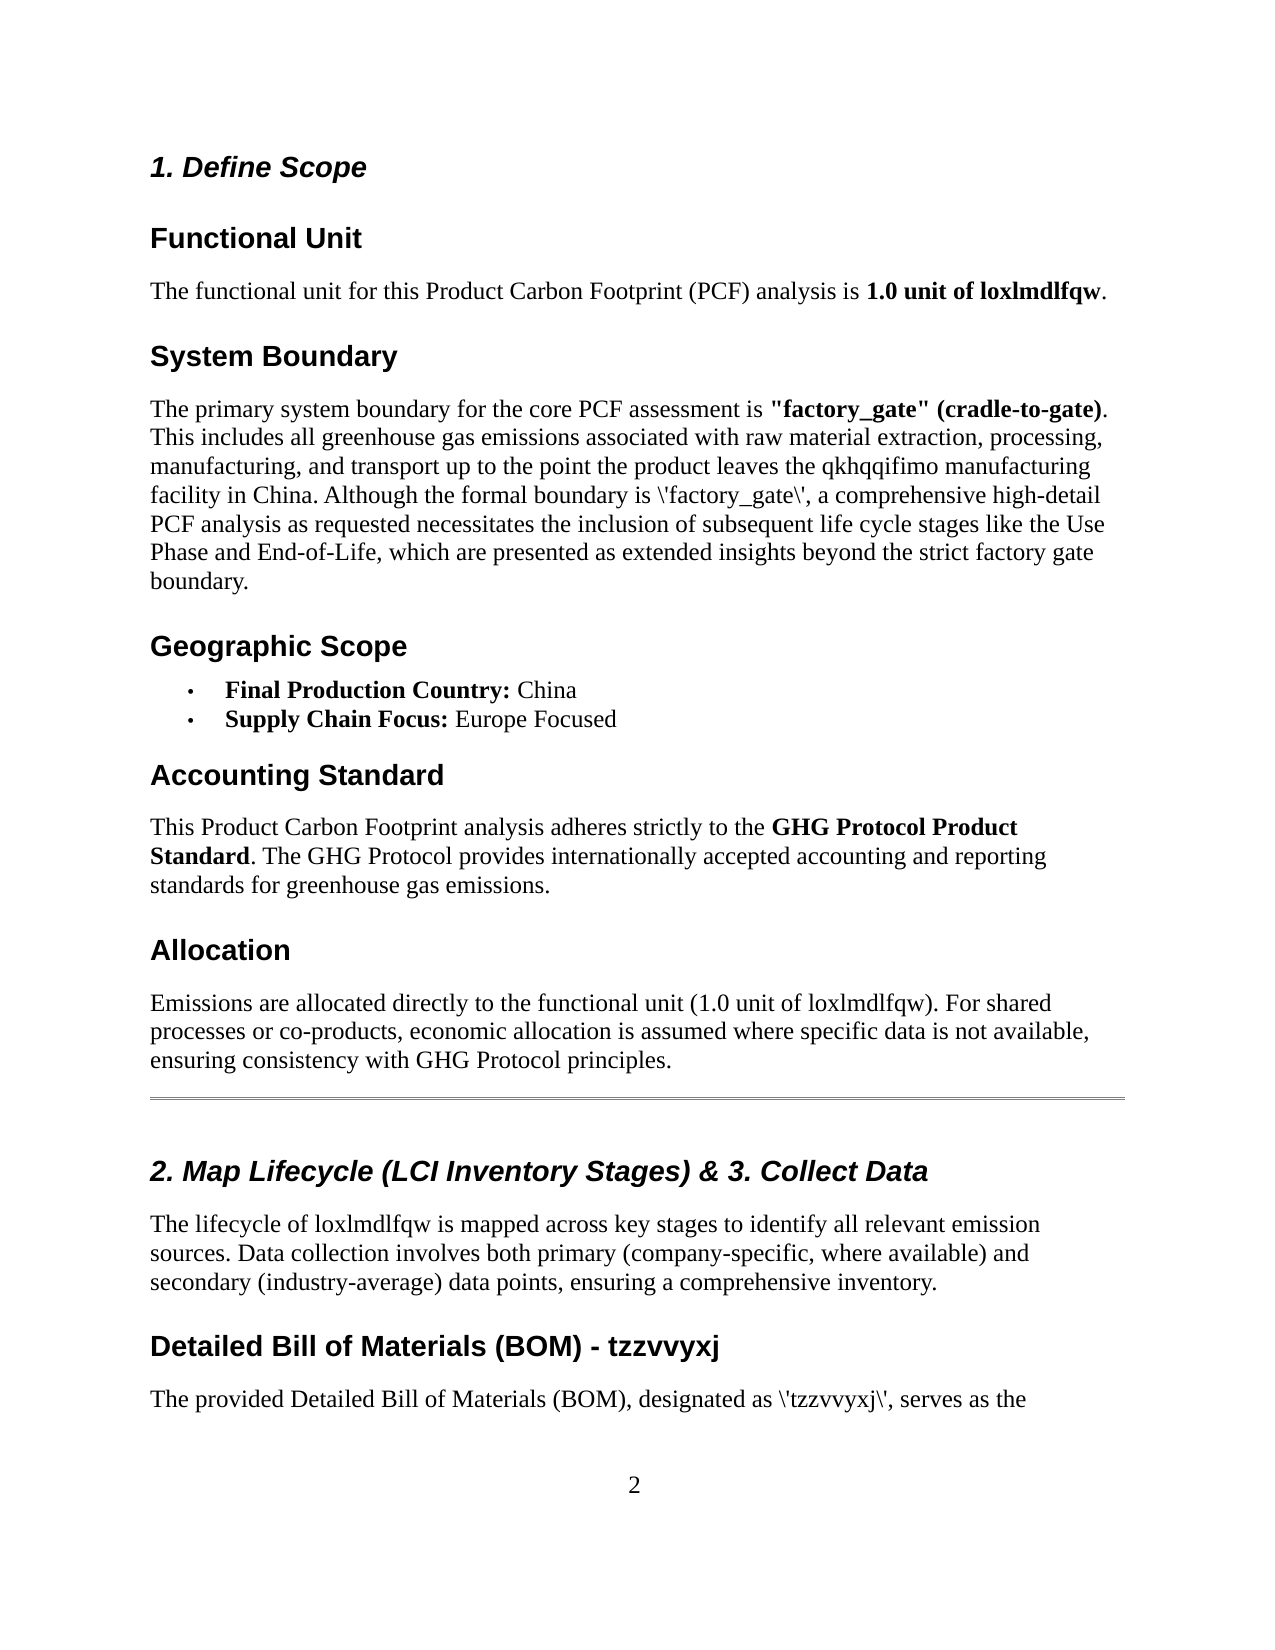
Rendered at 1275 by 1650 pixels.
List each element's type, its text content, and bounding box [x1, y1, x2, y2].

subtitle Allocation [150, 933, 1125, 966]
text The provided Detailed Bill of Materials (BOM), designated as \'tzzvvyxj\', serves as the [150, 1384, 1125, 1413]
subtitle Accounting Standard [150, 757, 1125, 791]
subtitle 2. Map Lifecycle (LCI Inventory Stages) & 3. Collect Data [150, 1154, 1125, 1188]
text This Product Carbon Footprint analysis adheres strictly to the GHG Protocol Product Standard. The GHG Protocol provides internationally accepted accounting and reporting standards for greenhouse gas emissions. [150, 812, 1125, 899]
subtitle Geographic Scope [150, 629, 1125, 662]
list Supply Chain Focus: Europe Focused [187, 704, 1125, 732]
text The primary system boundary for the core PCF assessment is "factory_gate" (cradle-to-gate). This includes all greenhouse gas emissions associated with raw material extraction, processing, manufacturing, and transport up to the point the product leaves the qkhqqifimo manufacturing facility in China. Although the formal boundary is \'factory_gate\', a comprehensive high-detail PCF analysis as requested necessitates the inclusion of subsequent life cycle stages like the Use Phase and End-of-Life, which are presented as extended insights beyond the strict factory gate boundary. [150, 394, 1125, 595]
text The lifecycle of loxlmdlfqw is mapped across key stages to identify all relevant emission sources. Data collection involves both primary (company-specific, where available) and secondary (industry-average) data points, ensuring a comprehensive inventory. [150, 1209, 1125, 1295]
subtitle 1. Define Scope [150, 150, 1125, 183]
subtitle System Boundary [150, 339, 1125, 372]
subtitle Functional Unit [150, 221, 1125, 254]
list Final Production Country: China [187, 675, 1125, 704]
text The functional unit for this Product Carbon Footprint (PCF) analysis is 1.0 unit of loxlmdlfqw. [150, 276, 1125, 305]
text Emissions are allocated directly to the functional unit (1.0 unit of loxlmdlfqw). For shared processes or co-products, economic allocation is assumed where specific data is not available, ensuring consistency with GHG Protocol principles. [150, 988, 1125, 1074]
subtitle Detailed Bill of Materials (BOM) - tzzvvyxj [150, 1329, 1125, 1363]
